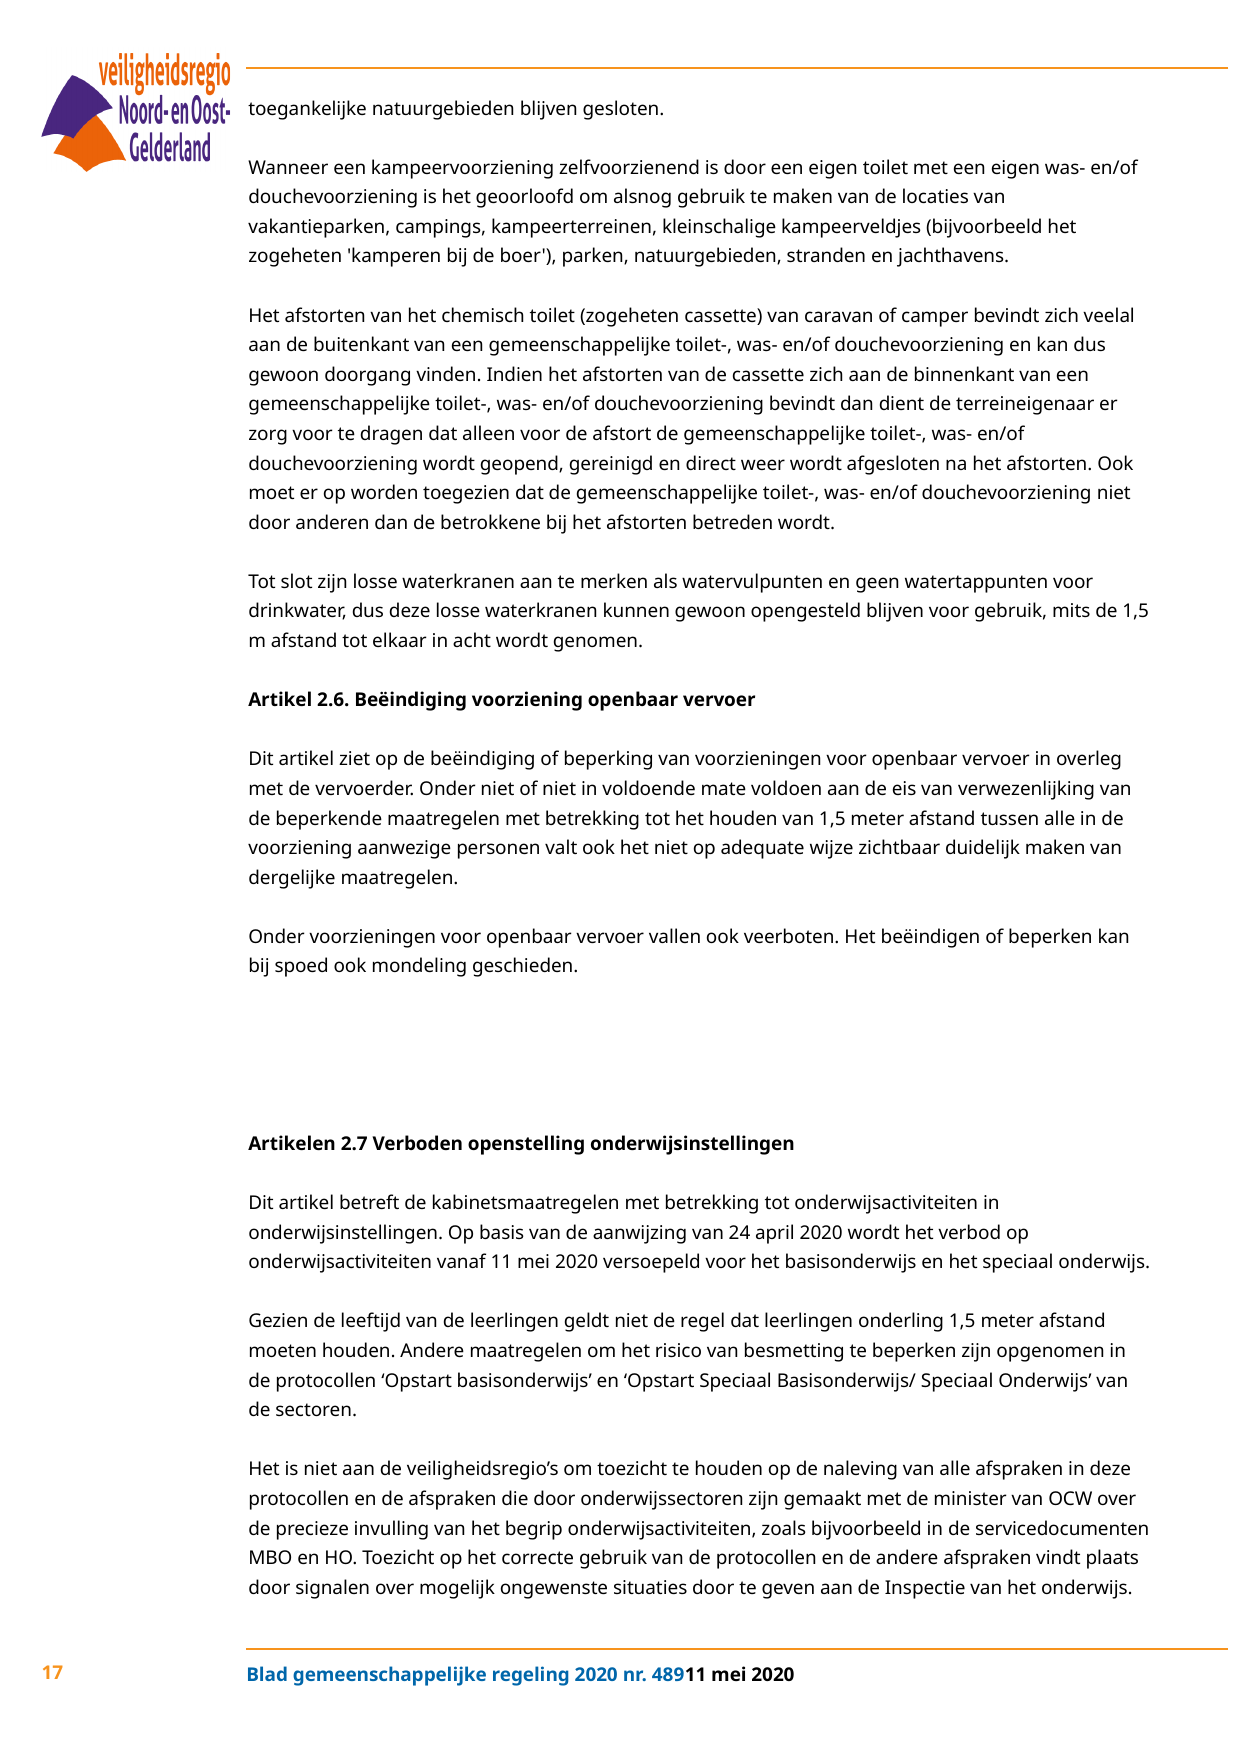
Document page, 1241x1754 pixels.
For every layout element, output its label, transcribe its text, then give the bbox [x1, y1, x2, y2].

text Het afstorten van het chemisch toilet (zogeheten cassette) van caravan of camper bevindt zich veelal aan de buitenkant van een gemeenschappelijke toilet-, was- en/of douchevoorziening en kan dus gewoon doorgang vinden. Indien het afstorten van de cassette zich aan de binnenkant van een gemeenschappelijke toilet-, was- en/of douchevoorziening bevindt dan dient de terreineigenaar er zorg voor te dragen dat alleen voor de afstort de gemeenschappelijke toilet-, was- en/of douchevoorziening wordt geopend, gereinigd en direct weer wordt afgesloten na het afstorten. Ook moet er op worden toegezien dat de gemeenschappelijke toilet-, was- en/of douchevoorziening ​niet door anderen dan de betrokkene bij het afstorten betreden wordt. [248, 302, 1152, 535]
text toegankelijke natuurgebieden blijven gesloten. [248, 95, 1152, 121]
picture [41, 47, 231, 172]
text Gezien de leeftijd van de leerlingen geldt niet de regel dat leerlingen onderling 1,5 meter afstand moeten houden. Andere maatregelen om het risico van besmetting te beperken zijn opgenomen in de protocollen ‘Opstart basisonderwijs’ en ‘Opstart Speciaal Basisonderwijs/ Speciaal Onderwijs’ van de sectoren. [248, 1308, 1152, 1422]
text Wanneer een kampeervoorziening zelfvoorzienend is door een eigen toilet met een eigen was- en/of douchevoorziening is het geoorloofd om alsnog gebruik te maken van de locaties van vakantieparken, campings, kampeerterreinen, kleinschalige kampeerveldjes (bijvoorbeeld het zogeheten 'kamperen bij de boer'), parken, natuurgebieden, stranden en jachthavens. [248, 154, 1152, 268]
text Artikelen 2.7 Verboden openstelling onderwijsinstellingen [248, 1130, 1152, 1156]
text Artikel 2.6. Beëindiging voorziening openbaar vervoer [248, 686, 1152, 712]
text Onder voorzieningen voor openbaar vervoer vallen ook veerboten. Het beëindigen of beperken kan bij spoed ook mondeling geschieden. [248, 923, 1152, 978]
text Dit artikel betreft de kabinetsmaatregelen met betrekking tot onderwijsactiviteiten in onderwijsinstellingen. Op basis van de aanwijzing van 24 april 2020 wordt het verbod op onderwijsactiviteiten vanaf 11 mei 2020 versoepeld voor het basisonderwijs en het speciaal onderwijs. [248, 1189, 1152, 1274]
text Dit artikel ziet op de beëindiging of beperking van voorzieningen voor openbaar vervoer in overleg met de vervoerder. Onder niet of niet in voldoende mate voldoen aan de eis van verwezenlijking van de beperkende maatregelen met betrekking tot het houden van 1,5 meter afstand tussen alle in de voorziening aanwezige personen valt ook het niet op adequate wijze zichtbaar duidelijk maken van dergelijke maatregelen. [248, 746, 1152, 890]
text Het is niet aan de veiligheidsregio’s om toezicht te houden op de naleving van alle afspraken in deze protocollen en de afspraken die door onderwijssectoren zijn gemaakt met de minister van OCW over de precieze invulling van het begrip onderwijsactiviteiten, zoals bijvoorbeeld in de servicedocumenten MBO en HO. Toezicht op het correcte gebruik van de protocollen en de andere afspraken vindt plaats door signalen over mogelijk ongewenste situaties door te geven aan de Inspectie van het onderwijs. [248, 1456, 1152, 1600]
text Tot slot zijn losse waterkranen aan te merken als watervulpunten en geen watertappunten voor drinkwater, dus deze losse waterkranen kunnen gewoon opengesteld blijven voor gebruik, mits de 1,5 m afstand tot elkaar in acht wordt genomen. [248, 568, 1152, 653]
